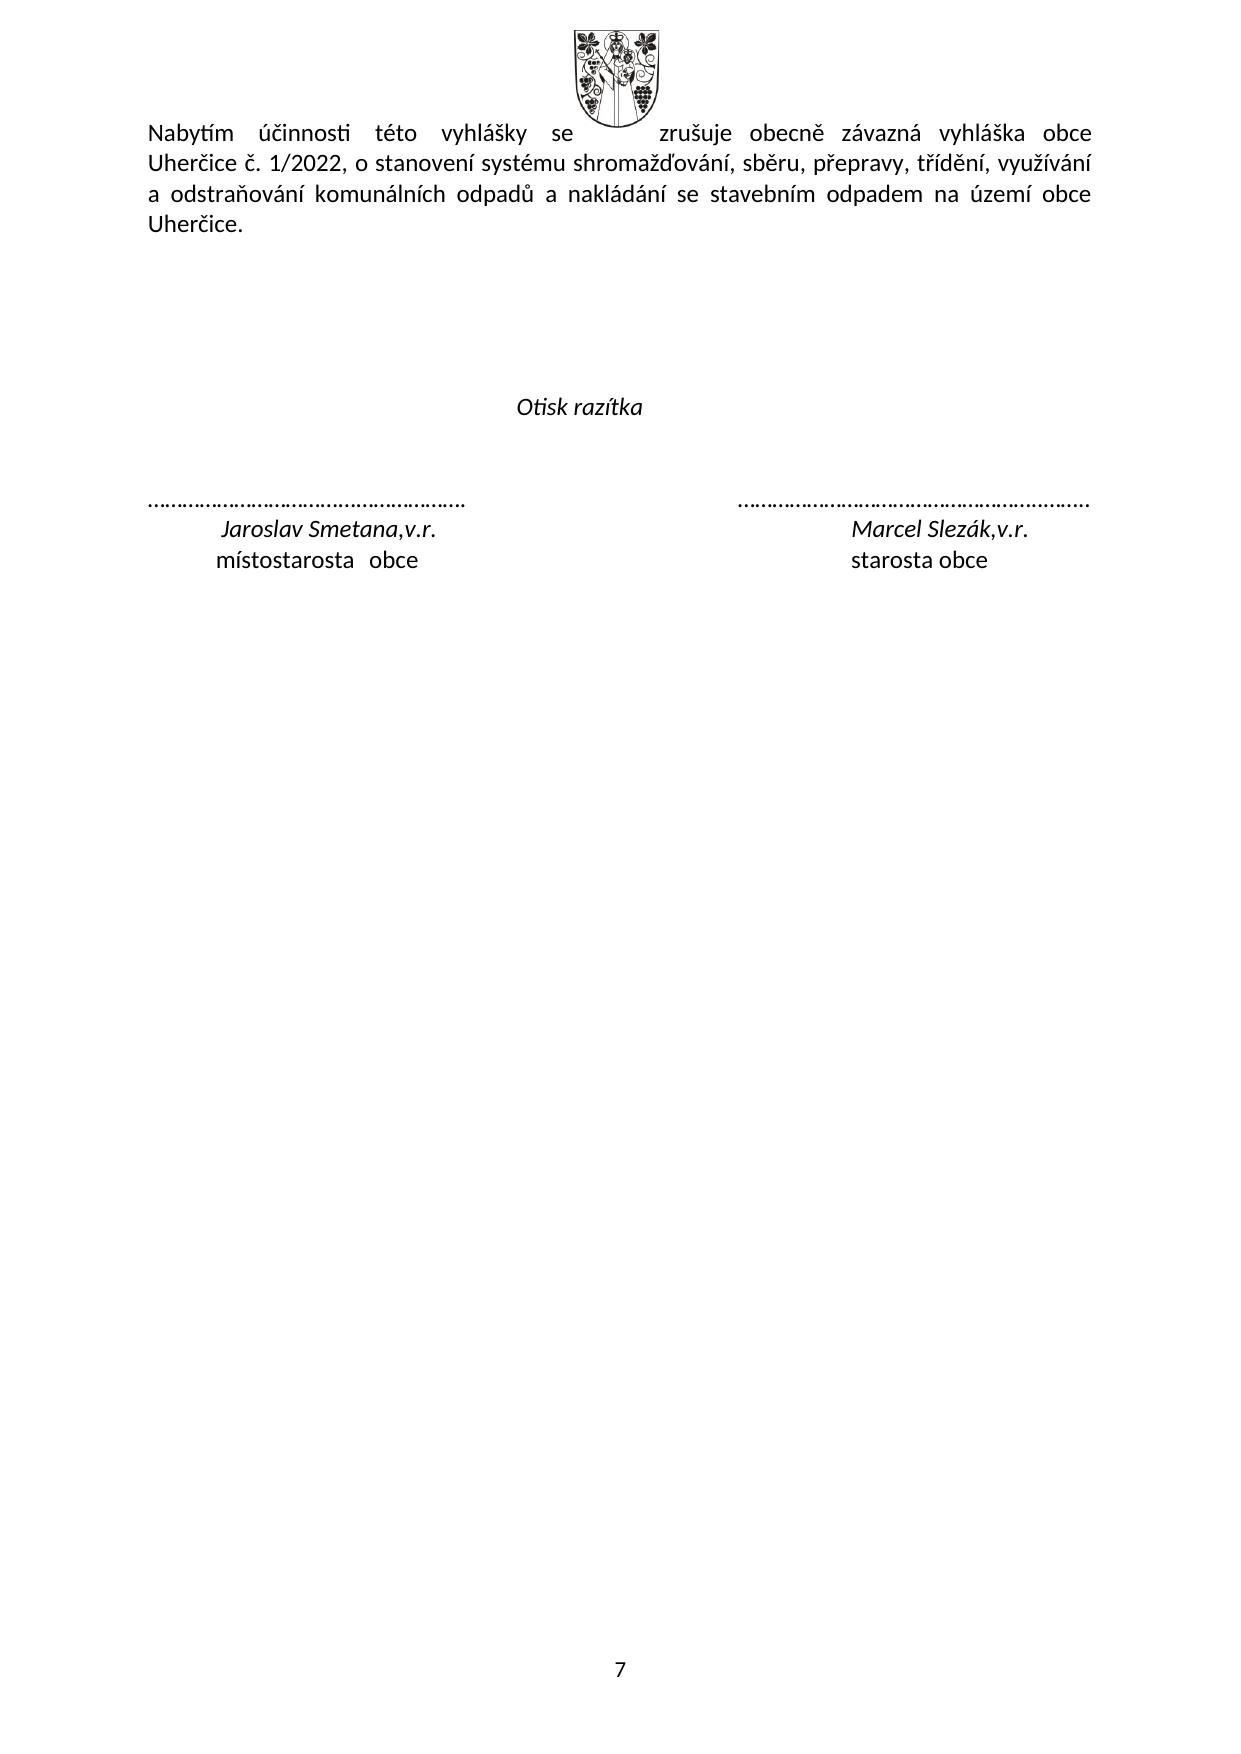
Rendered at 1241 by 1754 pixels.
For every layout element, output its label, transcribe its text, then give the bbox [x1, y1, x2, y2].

text místostarosta obce starosta obce [148, 544, 1093, 574]
text Jaroslav Smetana,v.r. Marcel Slezák,v.r. [148, 513, 1093, 544]
text Otisk razítka [148, 391, 1093, 422]
text ……………………………...………………. ……………………………………………..…….. [148, 483, 1093, 513]
text Nabytím účinnosti této vyhlášky se zrušuje obecně závazná vyhláška obce Uherčice č. 1/2022, o stanovení systému shromažďování, sběru, přepravy, třídění, využívání a odstraňování komunálních odpadů a nakládání se stavebním odpadem na území obce Uherčice. [148, 117, 1093, 269]
